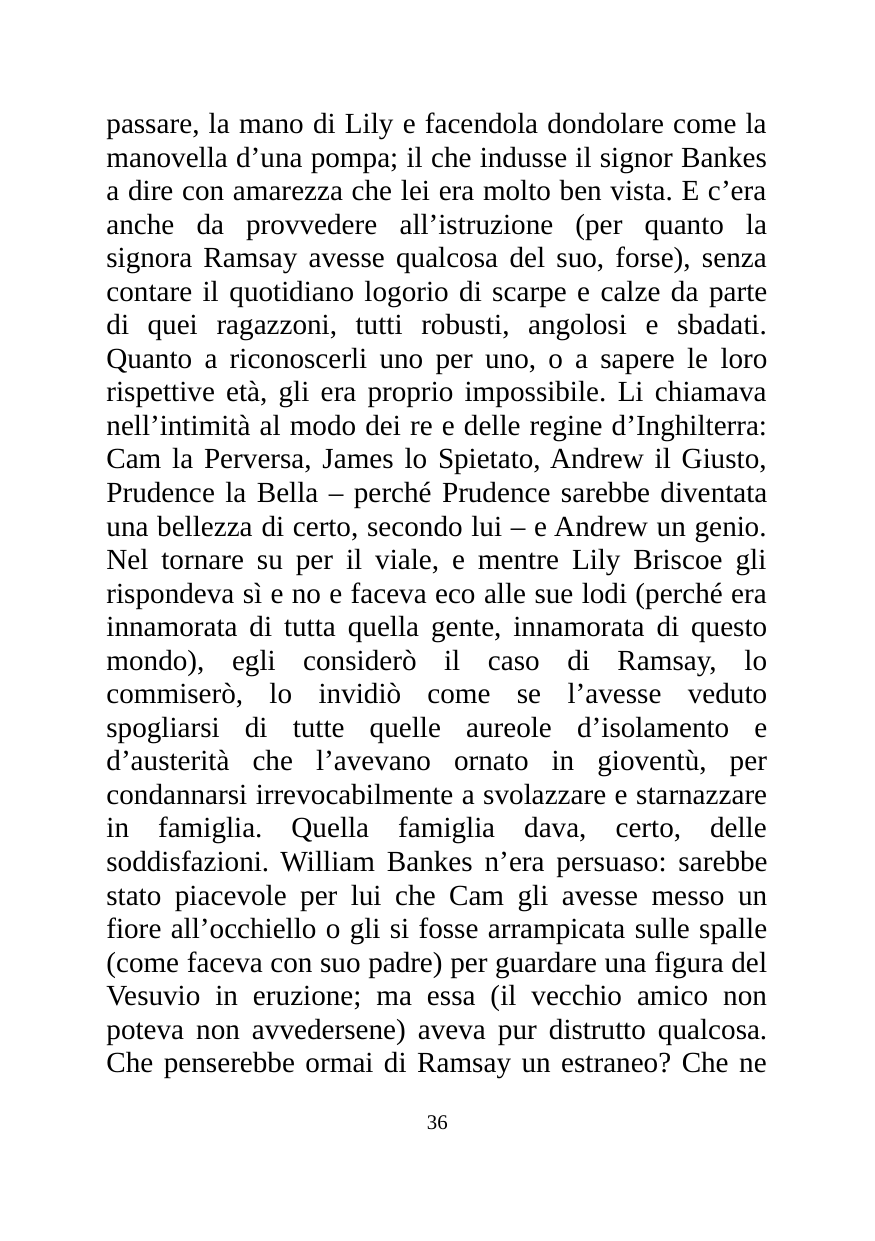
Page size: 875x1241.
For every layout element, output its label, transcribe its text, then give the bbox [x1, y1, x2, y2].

text passare, la mano di Lily e facendola dondolare come la manovella d’una pompa; il che indusse il signor Bankes a dire con amarezza che lei era molto ben vista. E c’era anche da provvedere all’istruzione (per quanto la signora Ramsay avesse qualcosa del suo, forse), senza contare il quotidiano logorio di scarpe e calze da parte di quei ragazzoni, tutti robusti, angolosi e sbadati. Quanto a riconoscerli uno per uno, o a sapere le loro rispettive età, gli era proprio impossibile. Li chiamava nell’intimità al modo dei re e delle regine d’Inghilterra: Cam la Perversa, James lo Spietato, Andrew il Giusto, Prudence la Bella – perché Prudence sarebbe diventata una bellezza di certo, secondo lui – e Andrew un genio. Nel tornare su per il viale, e mentre Lily Briscoe gli rispondeva sì e no e faceva eco alle sue lodi (perché era innamorata di tutta quella gente, innamorata di questo mondo), egli considerò il caso di Ramsay, lo commiserò, lo invidiò come se l’avesse veduto spogliarsi di tutte quelle aureole d’isolamento e d’austerità che l’avevano ornato in gioventù, per condannarsi irrevocabilmente a svolazzare e starnazzare in famiglia. Quella famiglia dava, certo, delle soddisfazioni. William Bankes n’era persuaso: sarebbe stato piacevole per lui che Cam gli avesse messo un fiore all’occhiello o gli si fosse arrampicata sulle spalle (come faceva con suo padre) per guardare una figura del Vesuvio in eruzione; ma essa (il vecchio amico non poteva non avvedersene) aveva pur distrutto qualcosa. Che penserebbe ormai di Ramsay un estraneo? Che ne [106, 106, 768, 1079]
